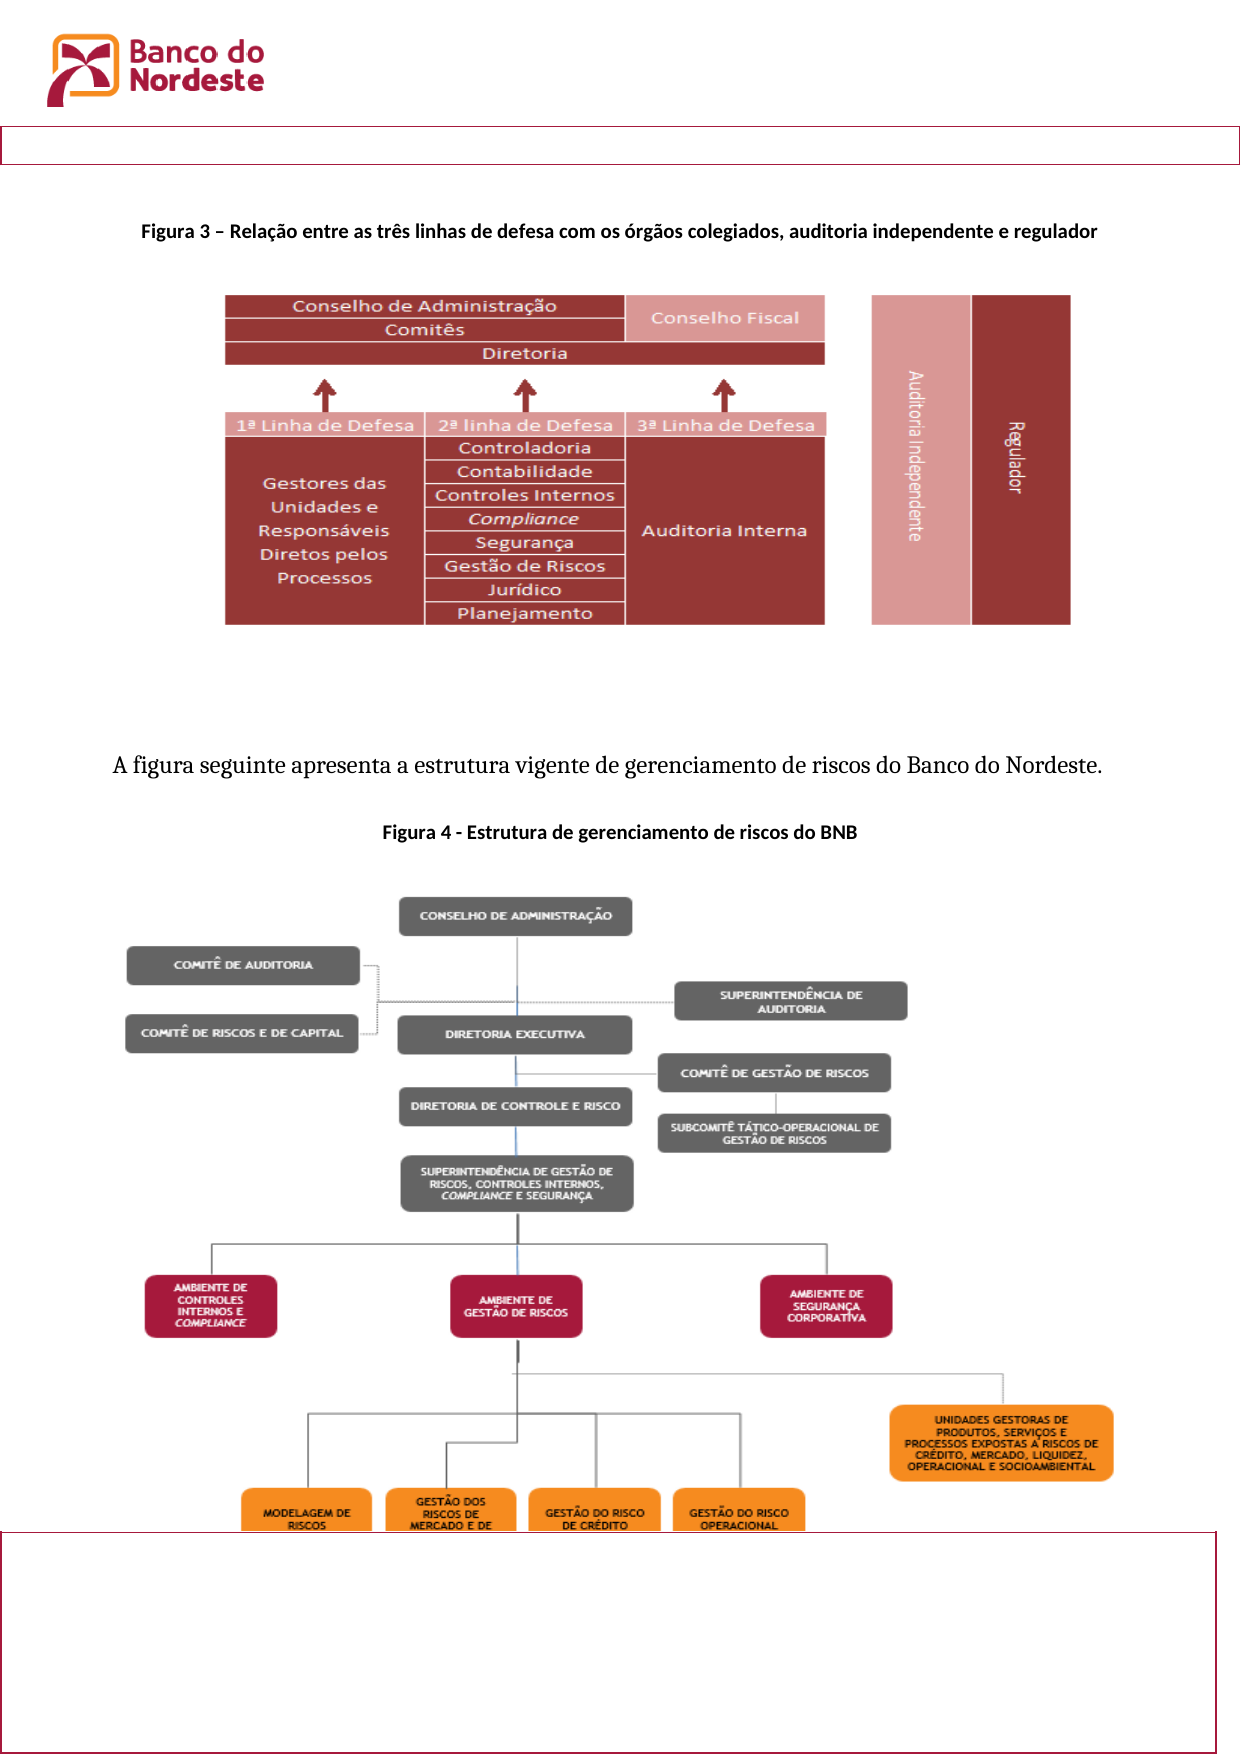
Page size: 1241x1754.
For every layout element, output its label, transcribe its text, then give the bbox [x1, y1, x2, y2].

text Figura 4 - Estrutura de gerenciamento de riscos do BNB [112, 819, 1128, 844]
text Figura 3 – Relação entre as três linhas de defesa com os órgãos colegiados, auditoria independente e regulador [112, 218, 1128, 243]
text A figura seguinte apresenta a estrutura vigente de gerenciamento de riscos do Banco do Nordeste. [112, 751, 1128, 780]
